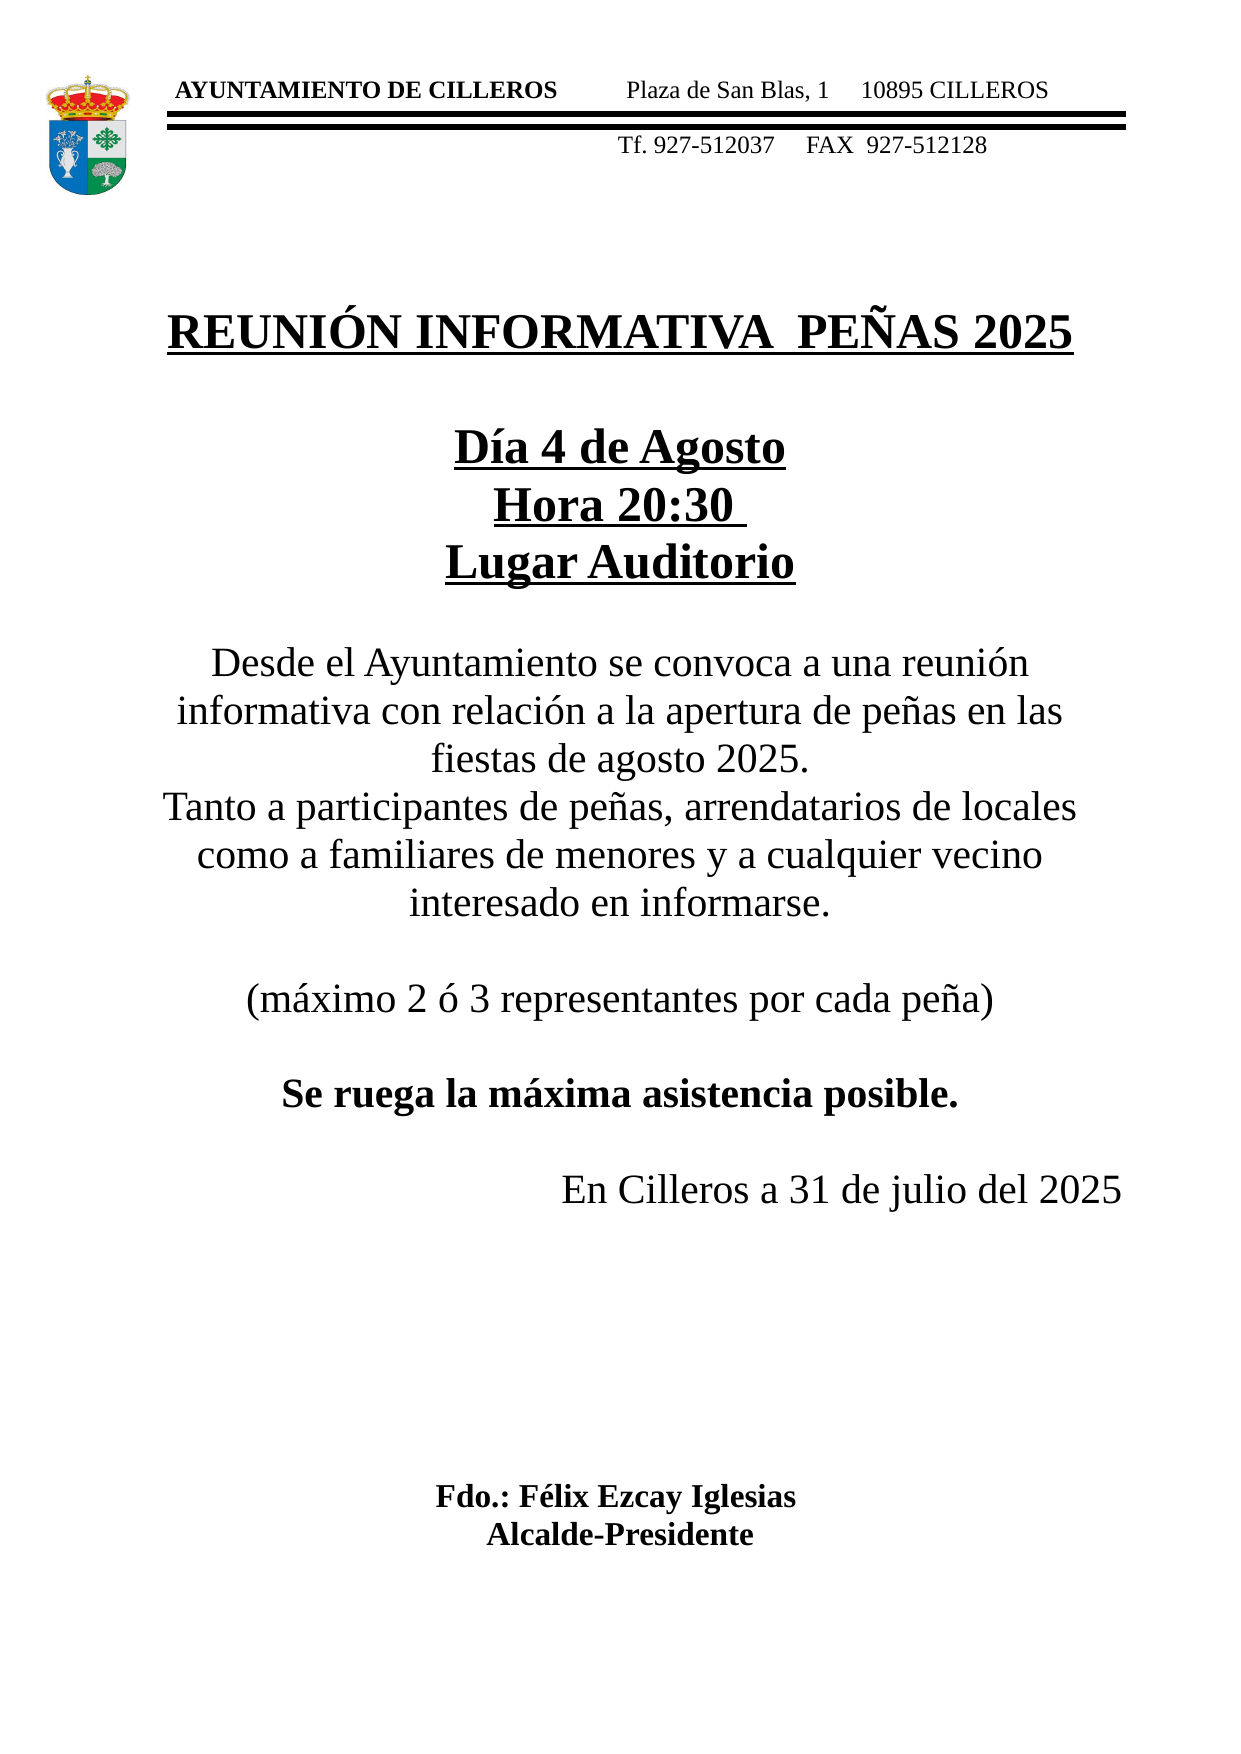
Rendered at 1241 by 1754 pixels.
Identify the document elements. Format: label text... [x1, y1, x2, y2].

text Día 4 de Agosto [118, 417, 1122, 475]
text Desde el Ayuntamiento se convoca a una reunión informativa con relación a la apertura de peñas en las fiestas de agosto 2025. [118, 638, 1122, 781]
text Lugar Auditorio [118, 532, 1122, 590]
text (máximo 2 ó 3 representantes por cada peña) [118, 973, 1122, 1021]
text Hora 20:30 [118, 475, 1122, 532]
text Se ruega la máxima asistencia posible. [118, 1069, 1122, 1117]
text REUNIÓN INFORMATIVA PEÑAS 2025 [118, 302, 1122, 360]
text Alcalde-Presidente [118, 1514, 1122, 1553]
text En Cilleros a 31 de julio del 2025 [118, 1165, 1122, 1213]
text Tanto a participantes de peñas, arrendatarios de locales como a familiares de menores y a cualquier vecino interesado en informarse. [118, 781, 1122, 925]
text Fdo.: Félix Ezcay Iglesias [118, 1476, 1122, 1514]
